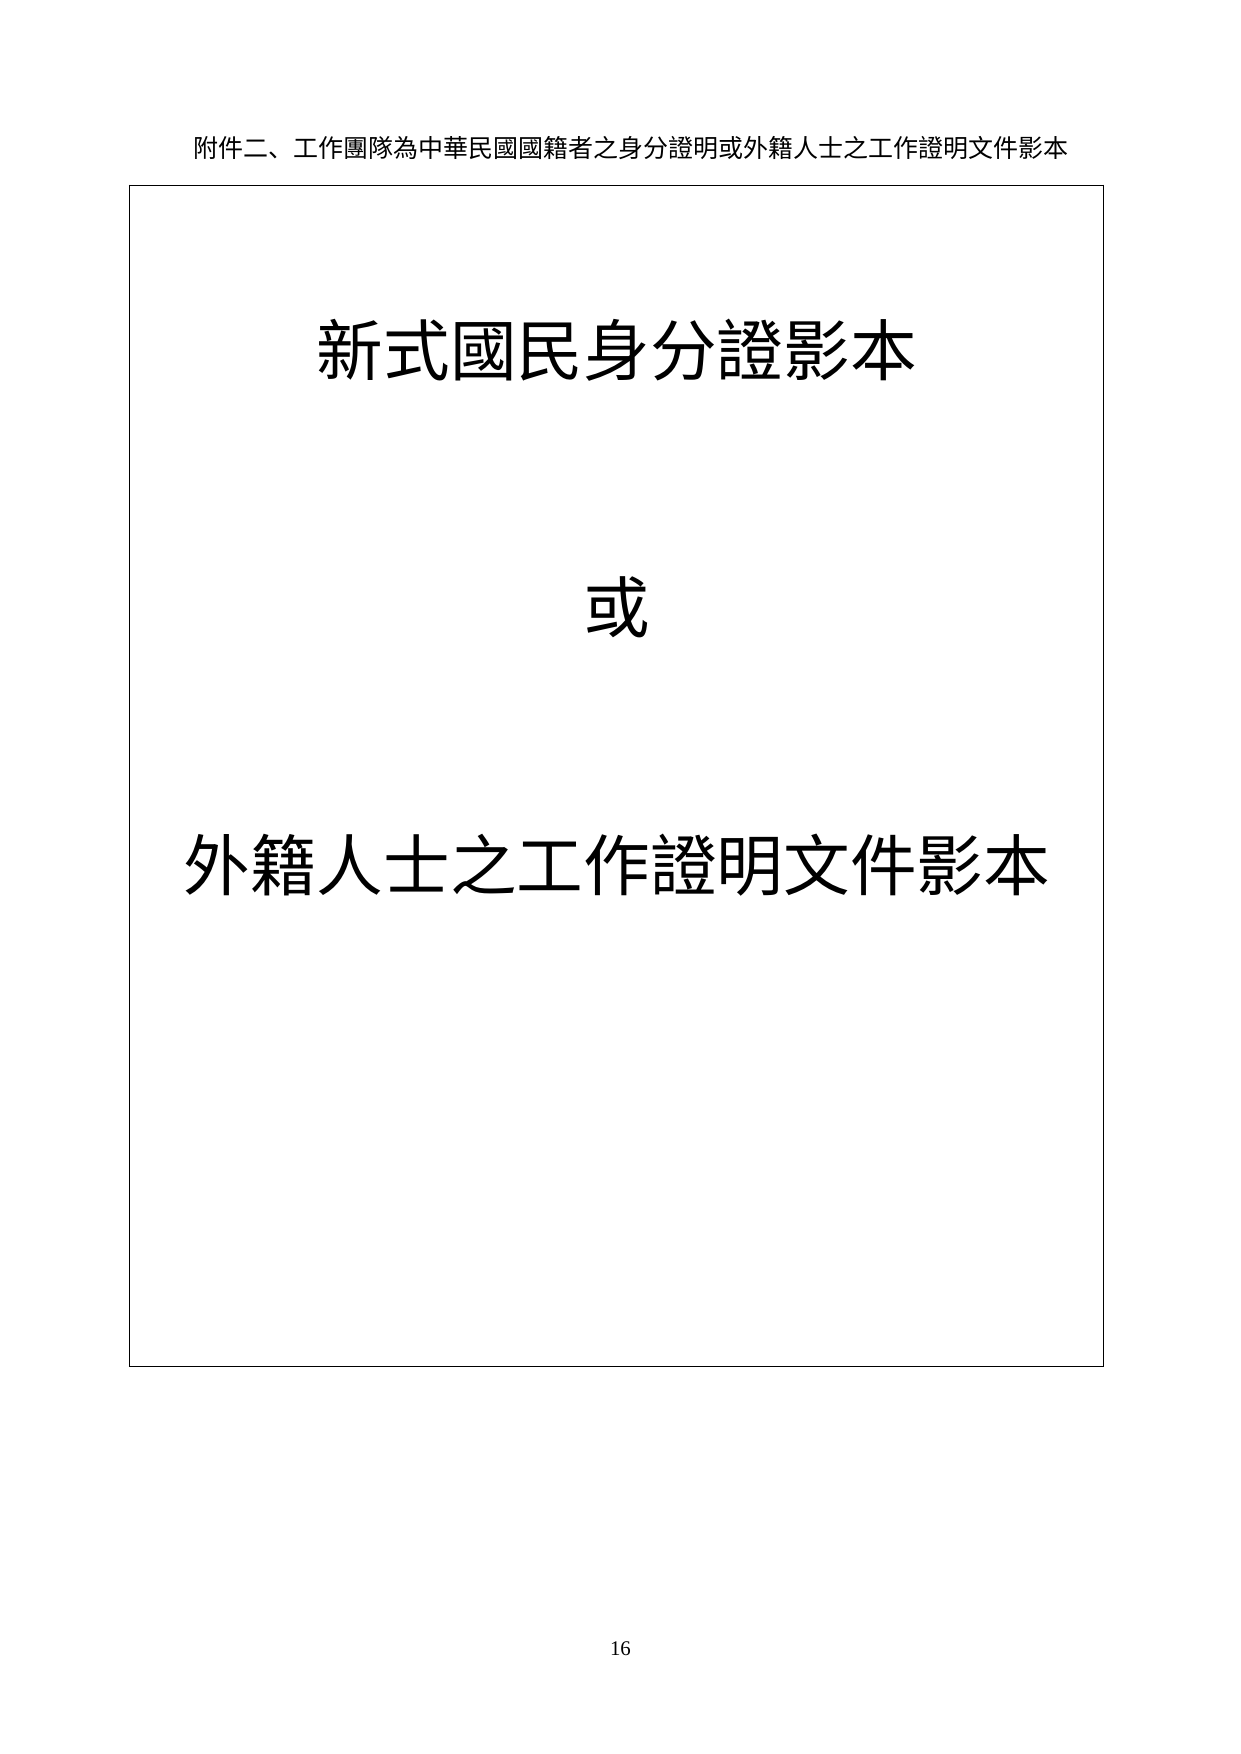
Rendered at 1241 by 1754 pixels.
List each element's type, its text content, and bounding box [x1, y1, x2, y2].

text 附件二、工作團隊為中華民國國籍者之身分證明或外籍人士之工作證明文件影本 [193, 124, 1122, 166]
table_header 新式國民身分證影本 或 外籍人士之工作證明文件影本 [130, 186, 1103, 1366]
